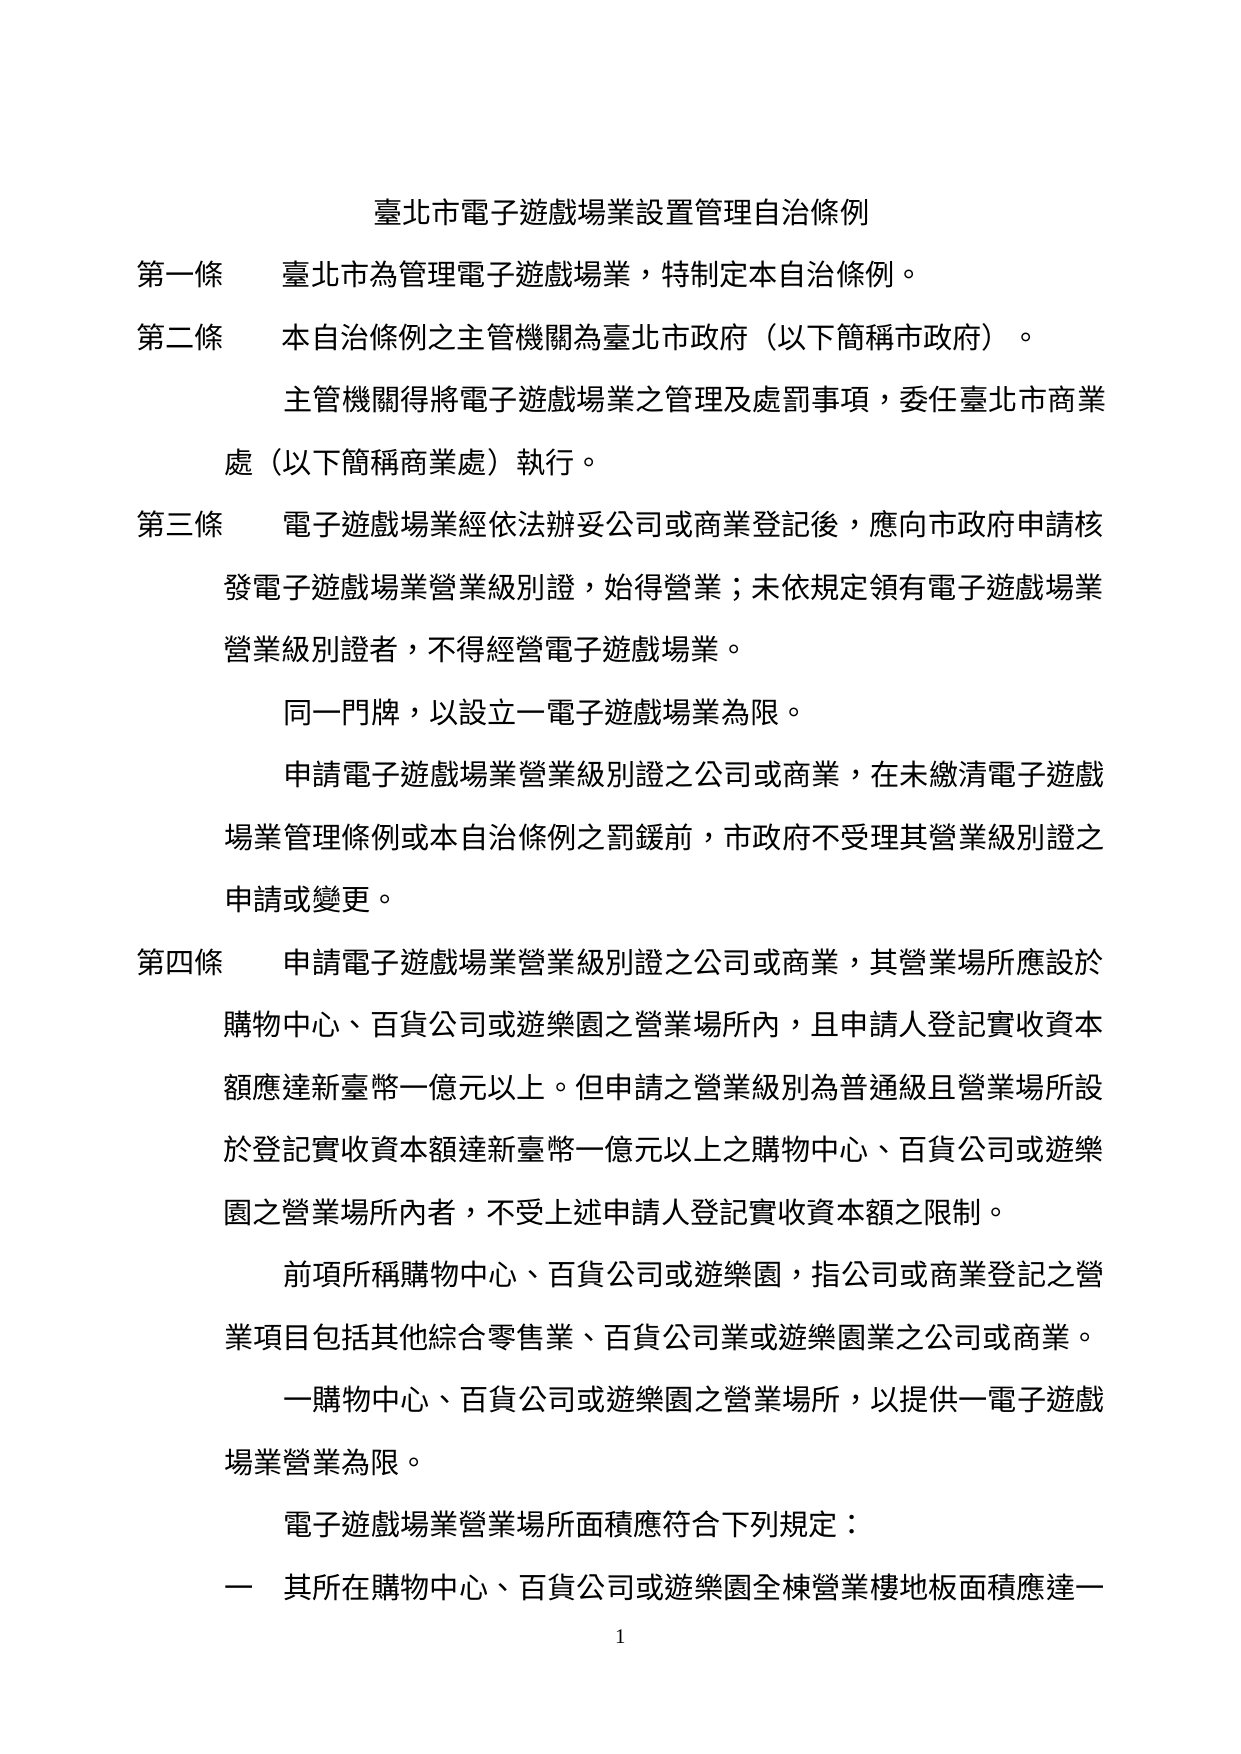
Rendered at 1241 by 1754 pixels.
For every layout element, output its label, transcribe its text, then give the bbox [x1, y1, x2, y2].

text 第一條 臺北市為管理電子遊戲場業，特制定本自治條例。 [136, 231, 1106, 294]
text 前項所稱購物中心、百貨公司或遊樂園，指公司或商業登記之營業項目包括其他綜合零售業、百貨公司業或遊樂園業之公司或商業。 [224, 1231, 1106, 1356]
text 第二條 本自治條例之主管機關為臺北市政府（以下簡稱市政府）。 [136, 294, 1106, 356]
text 主管機關得將電子遊戲場業之管理及處罰事項，委任臺北市商業處（以下簡稱商業處）執行。 [224, 356, 1106, 481]
text 申請電子遊戲場業營業級別證之公司或商業，在未繳清電子遊戲場業管理條例或本自治條例之罰鍰前，市政府不受理其營業級別證之申請或變更。 [224, 731, 1106, 919]
text 第四條 申請電子遊戲場業營業級別證之公司或商業，其營業場所應設於購物中心、百貨公司或遊樂園之營業場所內，且申請人登記實收資本額應達新臺幣一億元以上。但申請之營業級別為普通級且營業場所設於登記實收資本額達新臺幣一億元以上之購物中心、百貨公司或遊樂園之營業場所內者，不受上述申請人登記實收資本額之限制。 [136, 919, 1106, 1231]
text 電子遊戲場業營業場所面積應符合下列規定： [224, 1481, 1106, 1544]
text 臺北市電子遊戲場業設置管理自治條例 [136, 169, 1106, 231]
text 一購物中心、百貨公司或遊樂園之營業場所，以提供一電子遊戲場業營業為限。 [224, 1356, 1106, 1481]
text 同一門牌，以設立一電子遊戲場業為限。 [224, 669, 1106, 731]
text 第三條 電子遊戲場業經依法辦妥公司或商業登記後，應向市政府申請核發電子遊戲場業營業級別證，始得營業；未依規定領有電子遊戲場業營業級別證者，不得經營電子遊戲場業。 [136, 481, 1106, 669]
text 一 其所在購物中心、百貨公司或遊樂園全棟營業樓地板面積應達一 [224, 1544, 1106, 1606]
